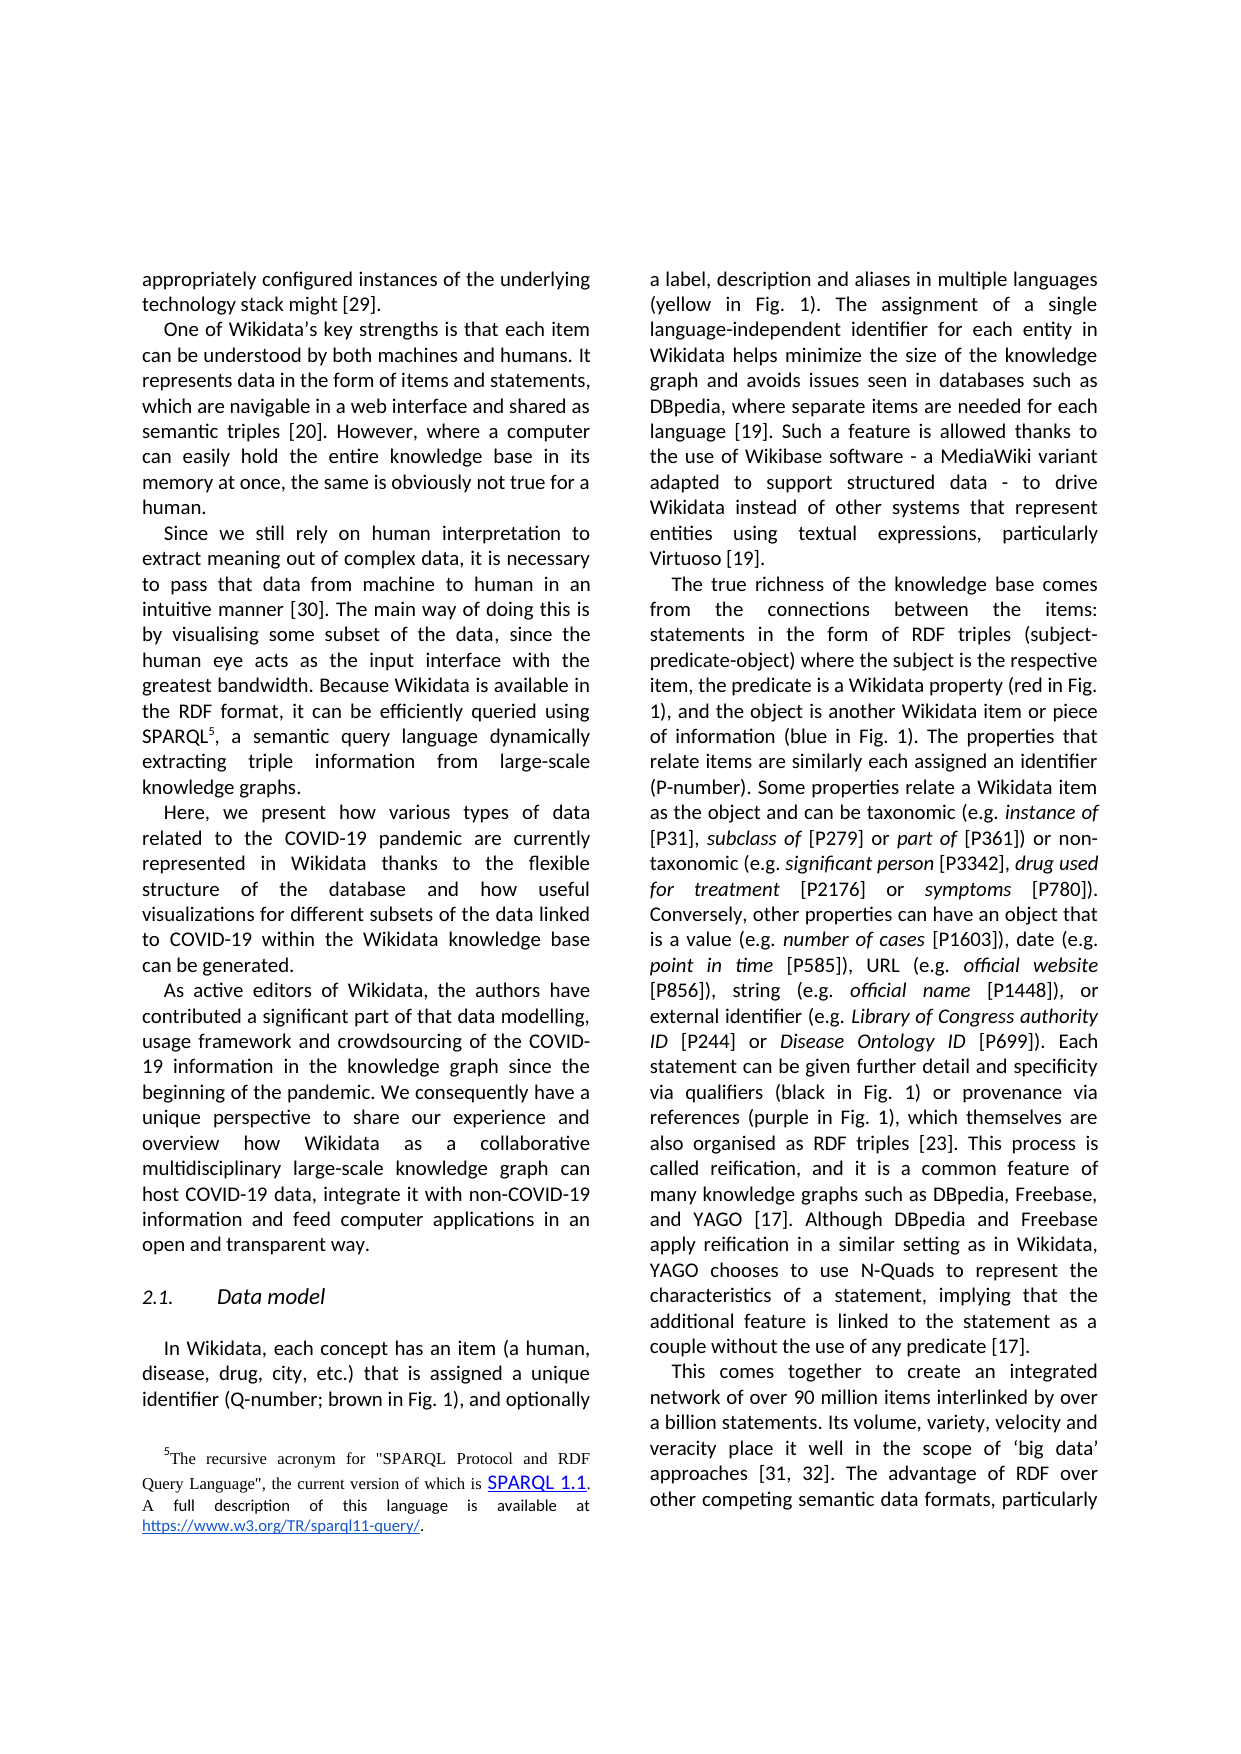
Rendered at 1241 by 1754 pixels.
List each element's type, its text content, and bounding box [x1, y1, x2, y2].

text appropriately configured instances of the underlying technology stack might [29]. [142, 266, 591, 317]
text Since we still rely on human interpretation to extract meaning out of complex data, it is necessary to pass that data from machine to human in an intuitive manner [30]. The main way of doing this is by visualising some subset of the data, since the human eye acts as the input interface with the greatest bandwidth. Because Wikidata is available in the RDF format, it can be efficiently queried using SPARQL, a semantic query language dynamically extracting triple information from large-scale knowledge graphs. [142, 520, 591, 799]
subtitle Data model [142, 1282, 591, 1310]
text One of Wikidata’s key strengths is that each item can be understood by both machines and humans. It represents data in the form of items and statements, which are navigable in a web interface and shared as semantic triples [20]. However, where a computer can easily hold the entire knowledge base in its memory at once, the same is obviously not true for a human. [142, 317, 591, 520]
text The true richness of the knowledge base comes from the connections between the items: statements in the form of RDF triples (subject-predicate-object) where the subject is the respective item, the predicate is a Wikidata property (red in Fig. 1), and the object is another Wikidata item or piece of information (blue in Fig. 1). The properties that relate items are similarly each assigned an identifier (P-number). Some properties relate a Wikidata item as the object and can be taxonomic (e.g. instance of [P31], subclass of [P279] or part of [P361]) or non-taxonomic (e.g. significant person [P3342], drug used for treatment [P2176] or symptoms [P780]). Conversely, other properties can have an object that is a value (e.g. number of cases [P1603]), date (e.g. point in time [P585]), URL (e.g. official website [P856]), string (e.g. official name [P1448]), or external identifier (e.g. Library of Congress authority ID [P244] or Disease Ontology ID [P699]). Each statement can be given further detail and specificity via qualifiers (black in Fig. 1) or provenance via references (purple in Fig. 1), which themselves are also organised as RDF triples [23]. This process is called reification, and it is a common feature of many knowledge graphs such as DBpedia, Freebase, and YAGO [17]. Although DBpedia and Freebase apply reification in a similar setting as in Wikidata, YAGO chooses to use N-Quads to represent the characteristics of a statement, implying that the additional feature is linked to the statement as a couple without the use of any predicate [17]. [649, 571, 1098, 1359]
text a label, description and aliases in multiple languages (yellow in Fig. 1). The assignment of a single language-independent identifier for each entity in Wikidata helps minimize the size of the knowledge graph and avoids issues seen in databases such as DBpedia, where separate items are needed for each language [19]. Such a feature is allowed thanks to the use of Wikibase software - a MediaWiki variant adapted to support structured data - to drive Wikidata instead of other systems that represent entities using textual expressions, particularly Virtuoso [19]. [649, 266, 1098, 571]
text In Wikidata, each concept has an item (a human, disease, drug, city, etc.) that is assigned a unique identifier (Q-number; brown in Fig. 1), and optionally [142, 1335, 591, 1411]
text This comes together to create an integrated network of over 90 million items interlinked by over a billion statements. Its volume, variety, velocity and veracity place it well in the scope of ‘big data’ approaches [31, 32]. The advantage of RDF over other competing semantic data formats, particularly [649, 1359, 1098, 1511]
text As active editors of Wikidata, the authors have contributed a significant part of that data modelling, usage framework and crowdsourcing of the COVID-19 information in the knowledge graph since the beginning of the pandemic. We consequently have a unique perspective to share our experience and overview how Wikidata as a collaborative multidisciplinary large-scale knowledge graph can host COVID-19 data, integrate it with non-COVID-19 information and feed computer applications in an open and transparent way. [142, 977, 591, 1257]
text The recursive acronym for "SPARQL Protocol and RDF Query Language", the current version of which is SPARQL 1.1. A full description of this language is available at https://www.w3.org/TR/sparql11-query/. [142, 1444, 591, 1535]
text Here, we present how various types of data related to the COVID-19 pandemic are currently represented in Wikidata thanks to the flexible structure of the database and how useful visualizations for different subsets of the data linked to COVID-19 within the Wikidata knowledge base can be generated. [142, 799, 591, 977]
